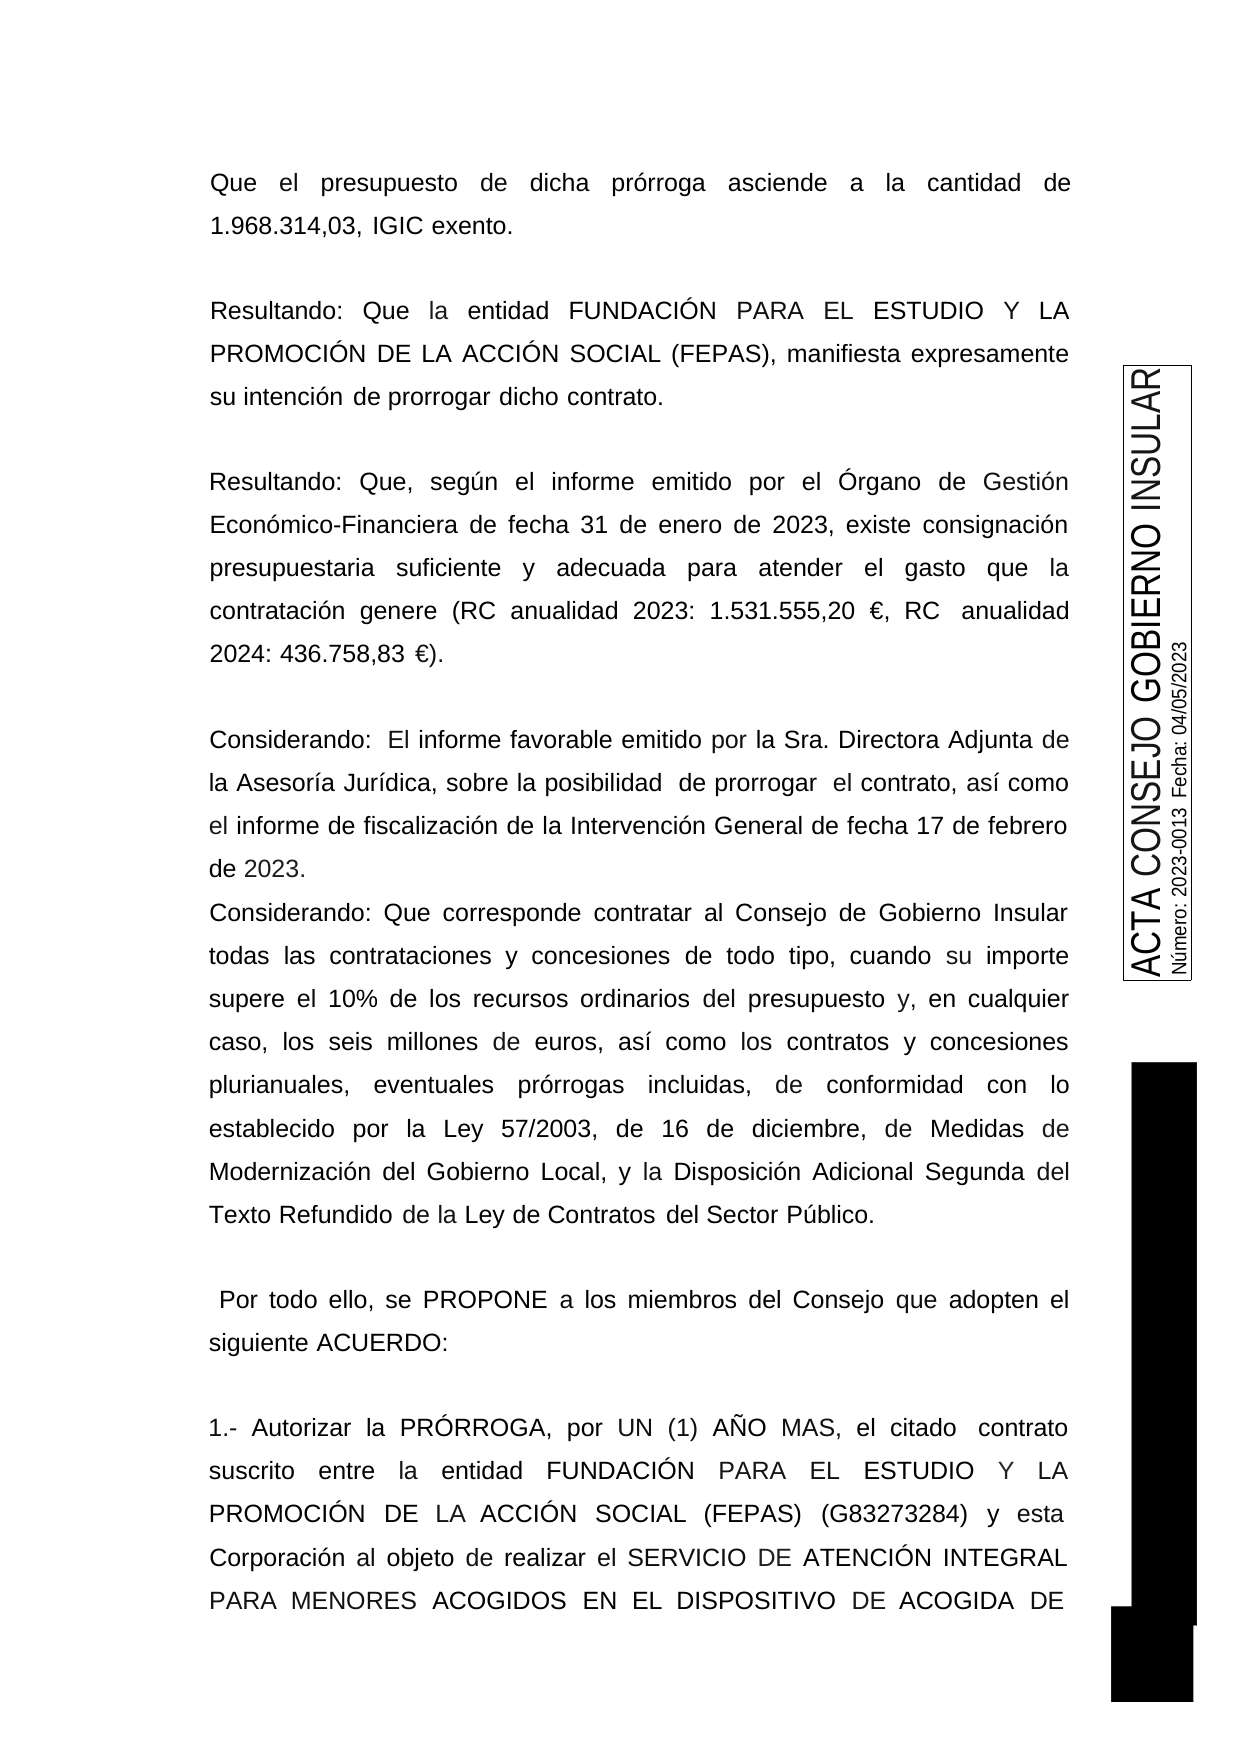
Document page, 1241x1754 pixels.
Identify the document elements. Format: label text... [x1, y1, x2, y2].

text Que el presupuesto de dicha prórroga asciende a la cantidad de 1.968.314,03, IGIC exento. [210, 168, 1071, 239]
text Considerando: Que corresponde contratar al Consejo de Gobierno Insular todas las contrataciones y concesiones de todo tipo, cuando su importe supere el 10% de los recursos ordinarios del presupuesto y, en cualquier caso, los seis millones de euros, así como los contratos y concesiones plurianuales, eventuales prórrogas incluidas, de conformidad con lo establecido por la Ley 57/2003, de 16 de diciembre, de Medidas de Modernización del Gobierno Local, y la Disposición Adicional Segunda del Texto Refundido de la Ley de Contratos del Sector Público. [208, 898, 1069, 1229]
text Resultando: Que la entidad FUNDACIÓN PARA EL ESTUDIO Y LA PROMOCIÓN DE LA ACCIÓN SOCIAL (FEPAS), manifiesta expresamente su intención de prorrogar dicho contrato. [209, 296, 1070, 411]
picture [1110, 1061, 1198, 1703]
text Número: 2023-0013 Fecha: 04/05/2023 [1168, 368, 1189, 979]
text 1.- Autorizar la PRÓRROGA, por UN (1) AÑO MAS, el citado contrato suscrito entre la entidad FUNDACIÓN PARA EL ESTUDIO Y LA PROMOCIÓN DE LA ACCIÓN SOCIAL (FEPAS) (G83273284) y esta [208, 1413, 1068, 1528]
text ACTA CONSEJO GOBIERNO INSULAR [1124, 367, 1168, 979]
text Resultando: Que, según el informe emitido por el Órgano de Gestión Económico-Financiera de fecha 31 de enero de 2023, existe consignación presupuestaria suficiente y adecuada para atender el gasto que la contratación genere (RC anualidad 2023: 1.531.555,20 €, RC anualidad 2024: 436.758,83 €). [209, 467, 1069, 668]
text Corporación al objeto de realizar el SERVICIO DE ATENCIÓN INTEGRAL PARA MENORES ACOGIDOS EN EL DISPOSITIVO DE ACOGIDA DE [209, 1543, 1068, 1614]
text Considerando: El informe favorable emitido por la Sra. Directora Adjunta de la Asesoría Jurídica, sobre la posibilidad de prorrogar el contrato, así como el informe de fiscalización de la Intervención General de fecha 17 de febrero de 2023. [208, 725, 1069, 883]
text Por todo ello, se PROPONE a los miembros del Consejo que adopten el siguiente ACUERDO: [209, 1285, 1069, 1357]
